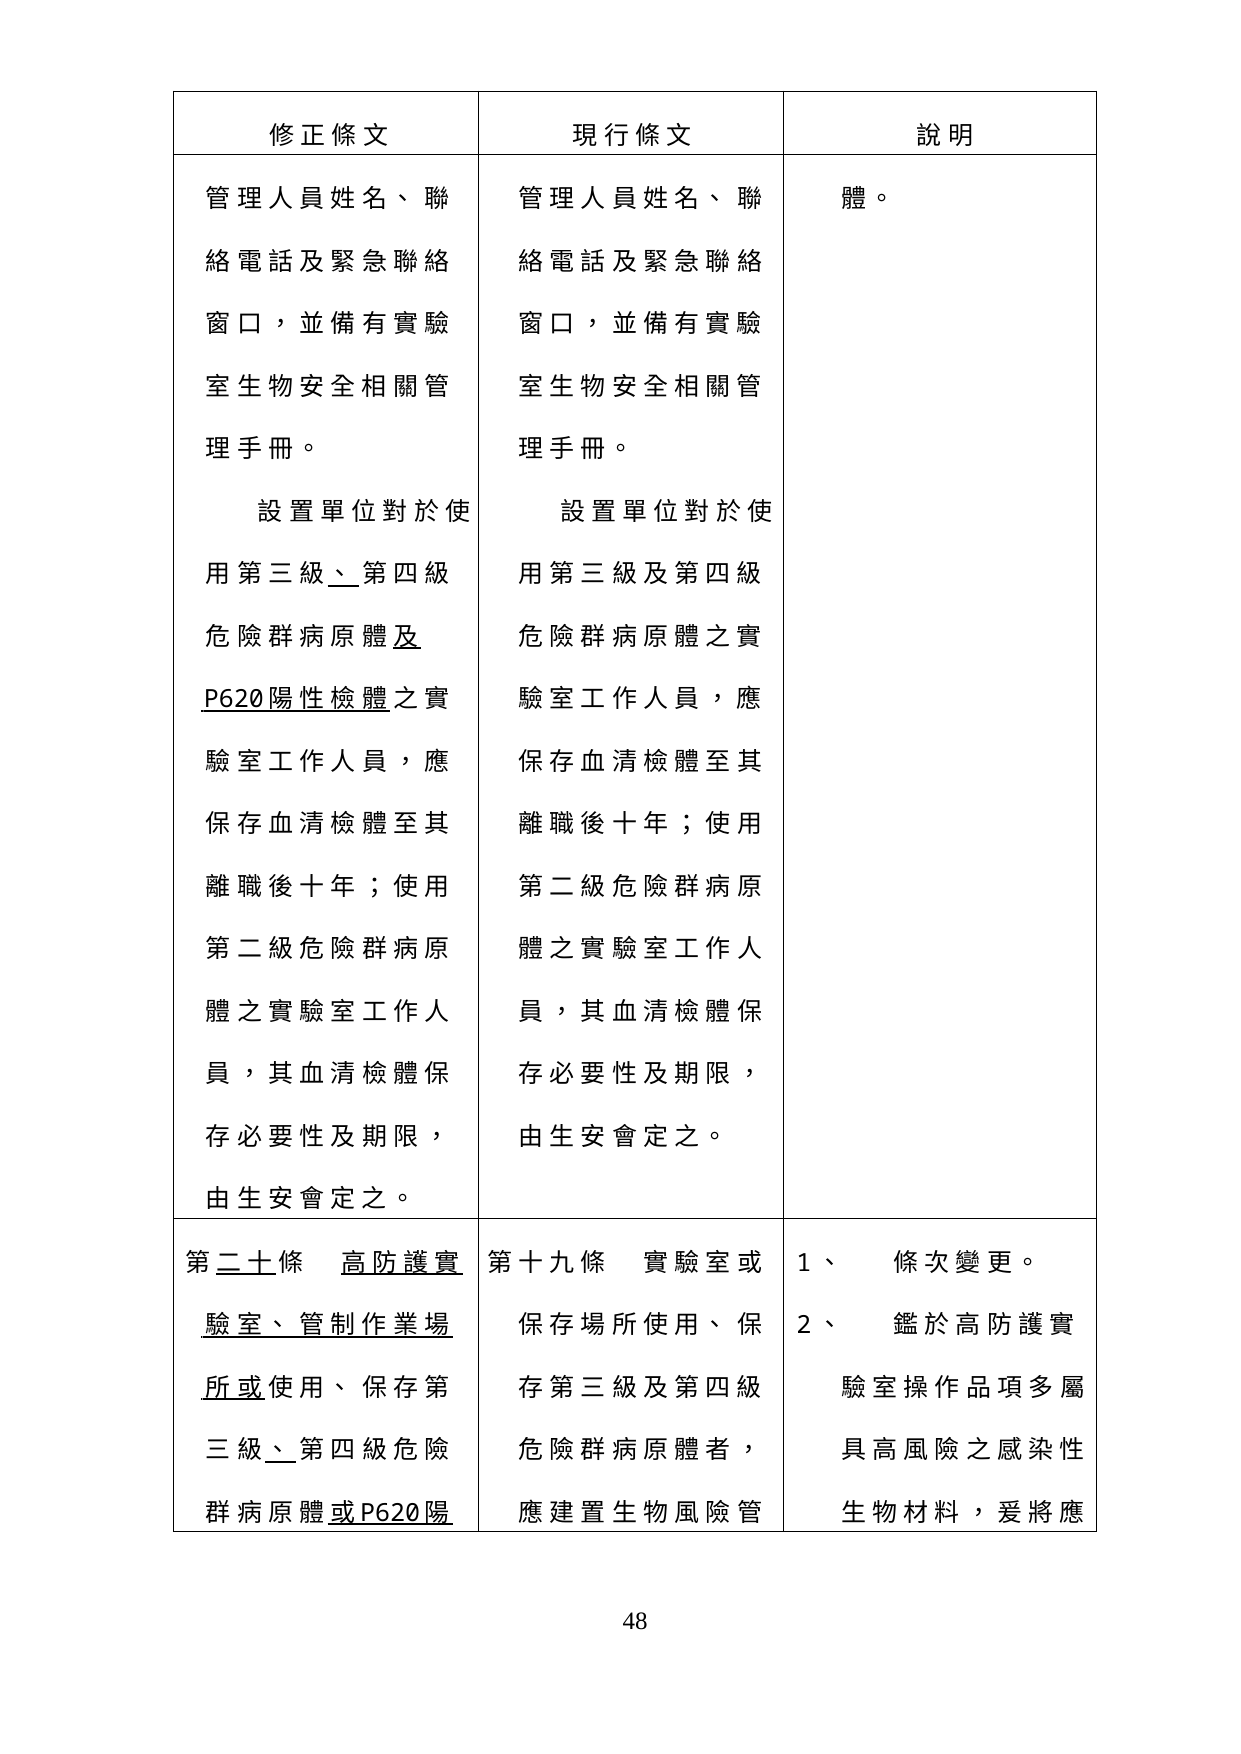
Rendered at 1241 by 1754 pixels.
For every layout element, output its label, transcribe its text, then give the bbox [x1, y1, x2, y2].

table_cell 第二十條 高防護實驗室、管制作業場所或使用、保存第三級、第四級危險群病原體或P620陽 [174, 1219, 478, 1531]
table_header 說明 [784, 92, 1096, 154]
table_header 現行條文 [479, 92, 783, 154]
table_cell 條次變更。 第一項未修正。 第二項配合修正條文第二條第一項第十款，管理範疇增列P620陽性檢體。 [784, 155, 1096, 1218]
table_cell 管理人員姓名、聯絡電話及緊急聯絡窗口，並備有實驗室生物安全相關管理手冊。 設置單位對於使用第三級、第四級危險群病原體及P620陽性檢體之實驗室工作人員，應保存血清檢體至其離職後十年；使用第二級危險群病原體之實驗室工作人員，其血清檢體保存必要性及期限，由生安會定之。 [174, 155, 478, 1218]
table_header 修正條文 [174, 92, 478, 154]
table_cell 條次變更。 鑑於高防護實驗室操作品項多屬具高風險之感染性生物材料，爰將應 [784, 1219, 1096, 1531]
table_cell 第十九條 實驗室或保存場所使用、保存第三級及第四級危險群病原體者，應建置生物風險管 [479, 1219, 783, 1531]
table_cell 管理人員姓名、聯絡電話及緊急聯絡窗口，並備有實驗室生物安全相關管理手冊。 設置單位對於使用第三級及第四級危險群病原體之實驗室工作人員，應保存血清檢體至其離職後十年；使用第二級危險群病原體之實驗室工作人員，其血清檢體保存必要性及期限，由生安會定之。 [479, 155, 783, 1218]
